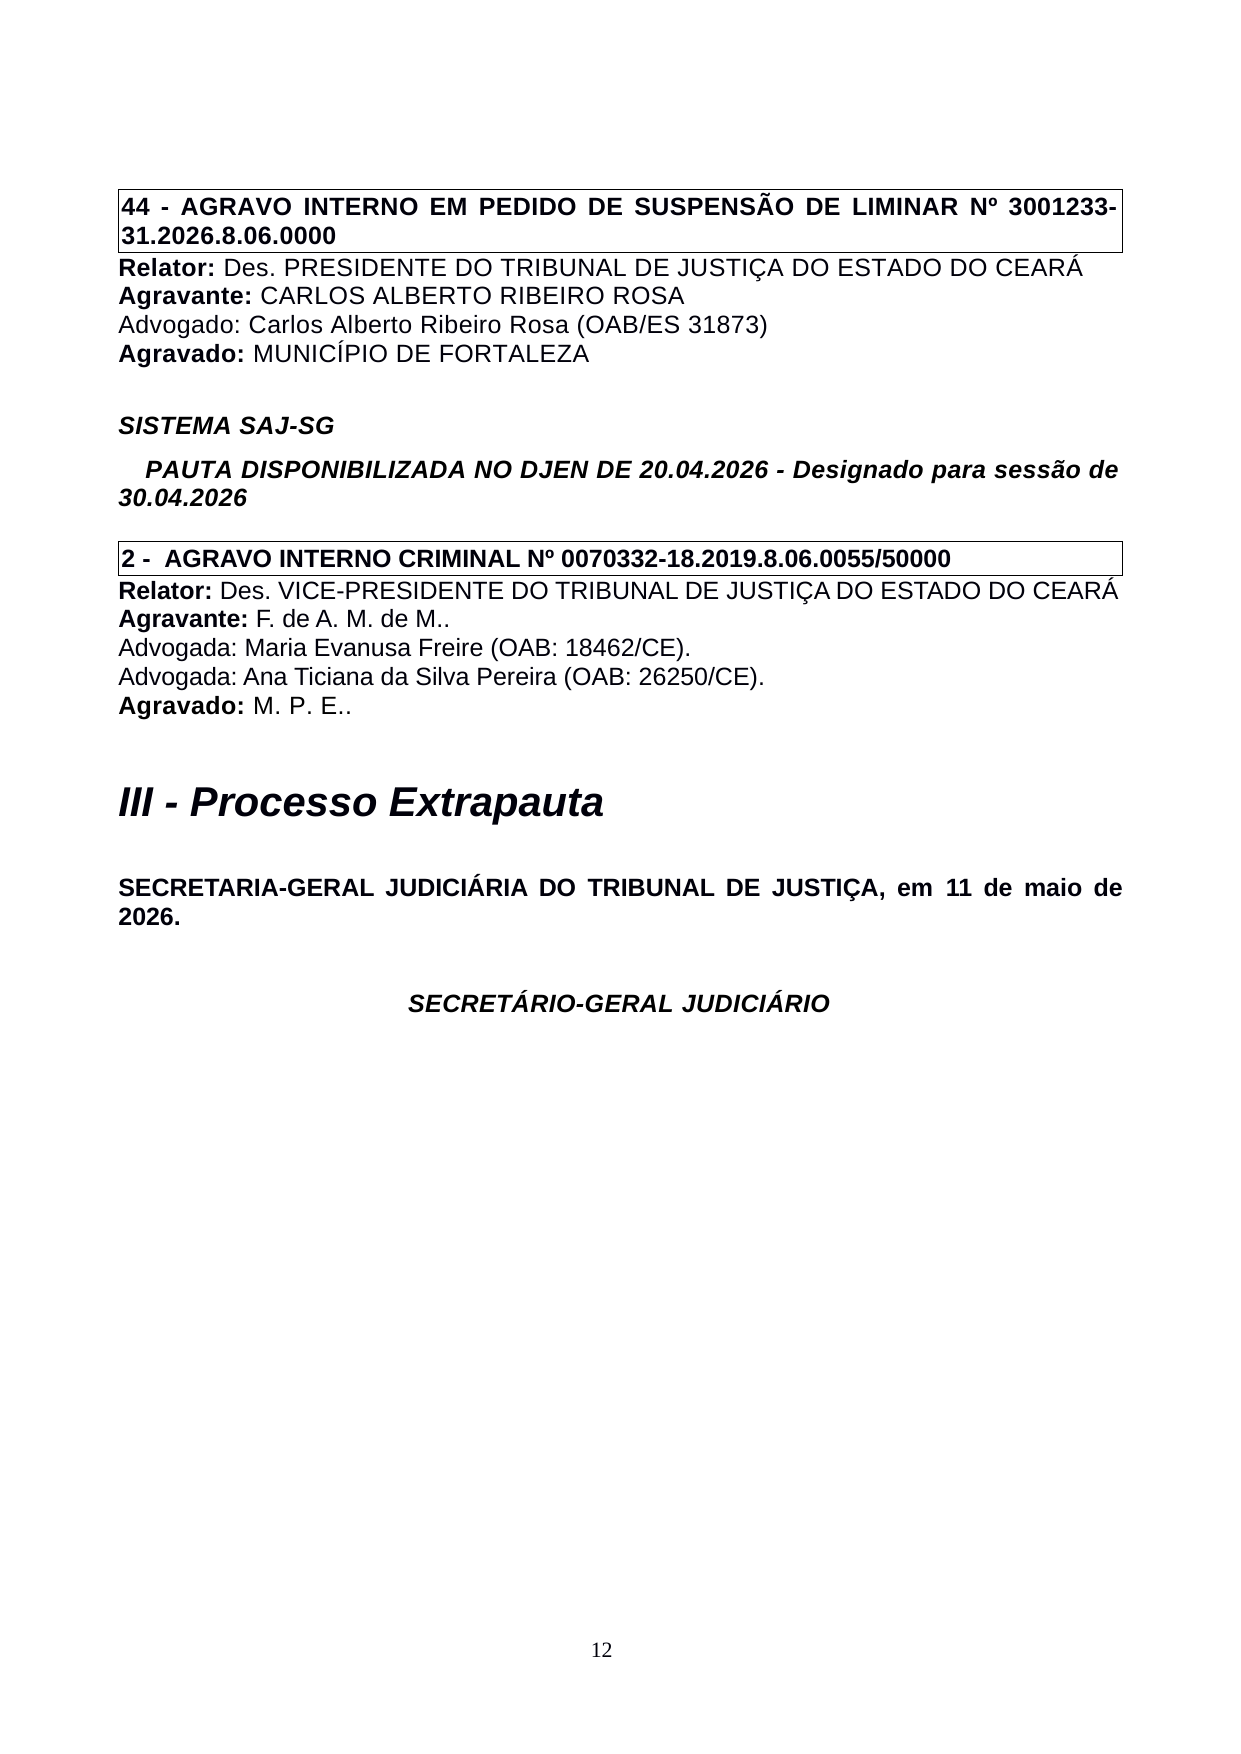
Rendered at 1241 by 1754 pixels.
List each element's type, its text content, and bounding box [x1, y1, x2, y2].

text Advogado: Carlos Alberto Ribeiro Rosa (OAB/ES 31873) [118, 310, 1122, 339]
text III - Processo Extrapauta [118, 777, 1122, 825]
text Advogada: Maria Evanusa Freire (OAB: 18462/CE). [118, 633, 1122, 662]
text Advogada: Ana Ticiana da Silva Pereira (OAB: 26250/CE). [118, 662, 1122, 691]
text SISTEMA SAJ-SG [118, 411, 1122, 440]
text SECRETÁRIO-GERAL JUDICIÁRIO [118, 988, 1122, 1017]
text 2 - AGRAVO INTERNO CRIMINAL Nº 0070332-18.2019.8.06.0055/50000 [119, 542, 1122, 575]
text Agravante: CARLOS ALBERTO RIBEIRO ROSA [118, 281, 1122, 310]
text SECRETARIA-GERAL JUDICIÁRIA DO TRIBUNAL DE JUSTIÇA, em 11 de maio de 2026. [118, 873, 1123, 930]
text 44 - AGRAVO INTERNO EM PEDIDO DE SUSPENSÃO DE LIMINAR Nº 3001233-31.2026.8.06.0000 [119, 190, 1122, 252]
text Agravante: F. de A. M. de M.. [118, 604, 1122, 633]
text  PAUTA DISPONIBILIZADA NO DJEN DE 20.04.2026 - Designado para sessão de 30.04.2026 [118, 454, 1122, 512]
text Relator: Des. VICE-PRESIDENTE DO TRIBUNAL DE JUSTIÇA DO ESTADO DO CEARÁ [118, 576, 1122, 604]
text Agravado: MUNICÍPIO DE FORTALEZA [118, 339, 1122, 367]
text Agravado: M. P. E.. [118, 691, 1122, 719]
text Relator: Des. PRESIDENTE DO TRIBUNAL DE JUSTIÇA DO ESTADO DO CEARÁ [118, 253, 1122, 281]
